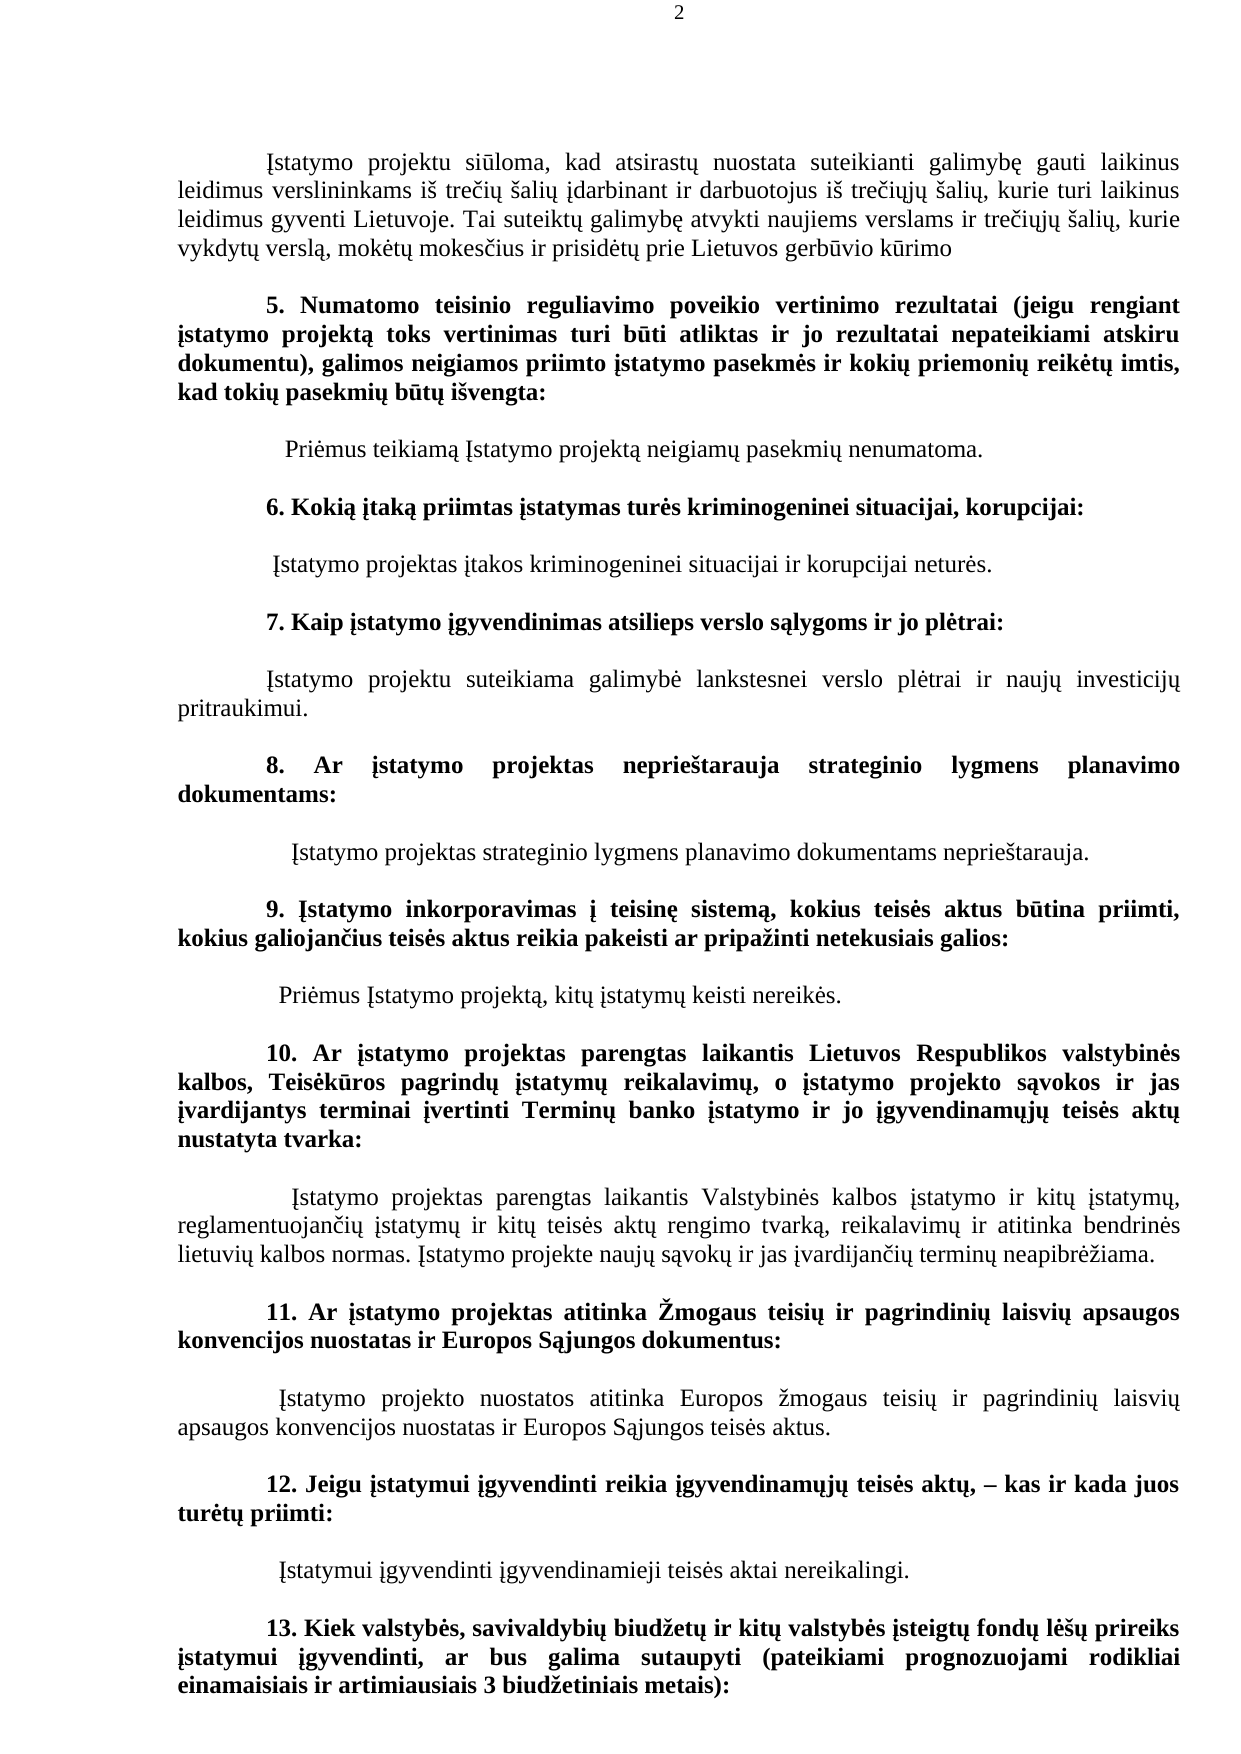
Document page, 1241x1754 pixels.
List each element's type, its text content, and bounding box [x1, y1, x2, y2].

text Įstatymo projektas įtakos kriminogeninei situacijai ir korupcijai neturės. [177, 549, 1181, 578]
text 7. Kaip įstatymo įgyvendinimas atsilieps verslo sąlygoms ir jo plėtrai: [177, 607, 1181, 636]
text 10. Ar įstatymo projektas parengtas laikantis Lietuvos Respublikos valstybinės kalbos, Teisėkūros pagrindų įstatymų reikalavimų, o įstatymo projekto sąvokos ir jas įvardijantys terminai įvertinti Terminų banko įstatymo ir jo įgyvendinamųjų teisės aktų nustatyta tvarka: [177, 1038, 1181, 1153]
text 9. Įstatymo inkorporavimas į teisinę sistemą, kokius teisės aktus būtina priimti, kokius galiojančius teisės aktus reikia pakeisti ar pripažinti netekusiais galios: [177, 894, 1181, 952]
text Įstatymo projektas strateginio lygmens planavimo dokumentams neprieštarauja. [177, 837, 1181, 866]
text Priėmus teikiamą Įstatymo projektą neigiamų pasekmių nenumatoma. [177, 434, 1181, 463]
text 13. Kiek valstybės, savivaldybių biudžetų ir kitų valstybės įsteigtų fondų lėšų prireiks įstatymui įgyvendinti, ar bus galima sutaupyti (pateikiami prognozuojami rodikliai einamaisiais ir artimiausiais 3 biudžetiniais metais): [177, 1613, 1181, 1699]
text Įstatymo projekto nuostatos atitinka Europos žmogaus teisių ir pagrindinių laisvių apsaugos konvencijos nuostatas ir Europos Sąjungos teisės aktus. [177, 1383, 1181, 1441]
text 12. Jeigu įstatymui įgyvendinti reikia įgyvendinamųjų teisės aktų, – kas ir kada juos turėtų priimti: [177, 1469, 1181, 1527]
text 11. Ar įstatymo projektas atitinka Žmogaus teisių ir pagrindinių laisvių apsaugos konvencijos nuostatas ir Europos Sąjungos dokumentus: [177, 1297, 1181, 1354]
text Įstatymo projektu siūloma, kad atsirastų nuostata suteikianti galimybę gauti laikinus leidimus verslininkams iš trečių šalių įdarbinant ir darbuotojus iš trečiųjų šalių, kurie turi laikinus leidimus gyventi Lietuvoje. Tai suteiktų galimybę atvykti naujiems verslams ir trečiųjų šalių, kurie vykdytų verslą, mokėtų mokesčius ir prisidėtų prie Lietuvos gerbūvio kūrimo [177, 147, 1181, 262]
text Įstatymui įgyvendinti įgyvendinamieji teisės aktai nereikalingi. [177, 1556, 1181, 1584]
text 6. Kokią įtaką priimtas įstatymas turės kriminogeninei situacijai, korupcijai: [177, 492, 1181, 521]
text 5. Numatomo teisinio reguliavimo poveikio vertinimo rezultatai (jeigu rengiant įstatymo projektą toks vertinimas turi būti atliktas ir jo rezultatai nepateikiami atskiru dokumentu), galimos neigiamos priimto įstatymo pasekmės ir kokių priemonių reikėtų imtis, kad tokių pasekmių būtų išvengta: [177, 291, 1181, 406]
text 8. Ar įstatymo projektas neprieštarauja strateginio lygmens planavimo dokumentams: [177, 751, 1181, 808]
text Įstatymo projektas parengtas laikantis Valstybinės kalbos įstatymo ir kitų įstatymų, reglamentuojančių įstatymų ir kitų teisės aktų rengimo tvarką, reikalavimų ir atitinka bendrinės lietuvių kalbos normas. Įstatymo projekte naujų sąvokų ir jas įvardijančių terminų neapibrėžiama. [177, 1182, 1181, 1268]
text Įstatymo projektu suteikiama galimybė lankstesnei verslo plėtrai ir naujų investicijų pritraukimui. [177, 664, 1181, 722]
text Priėmus Įstatymo projektą, kitų įstatymų keisti nereikės. [177, 981, 1181, 1009]
